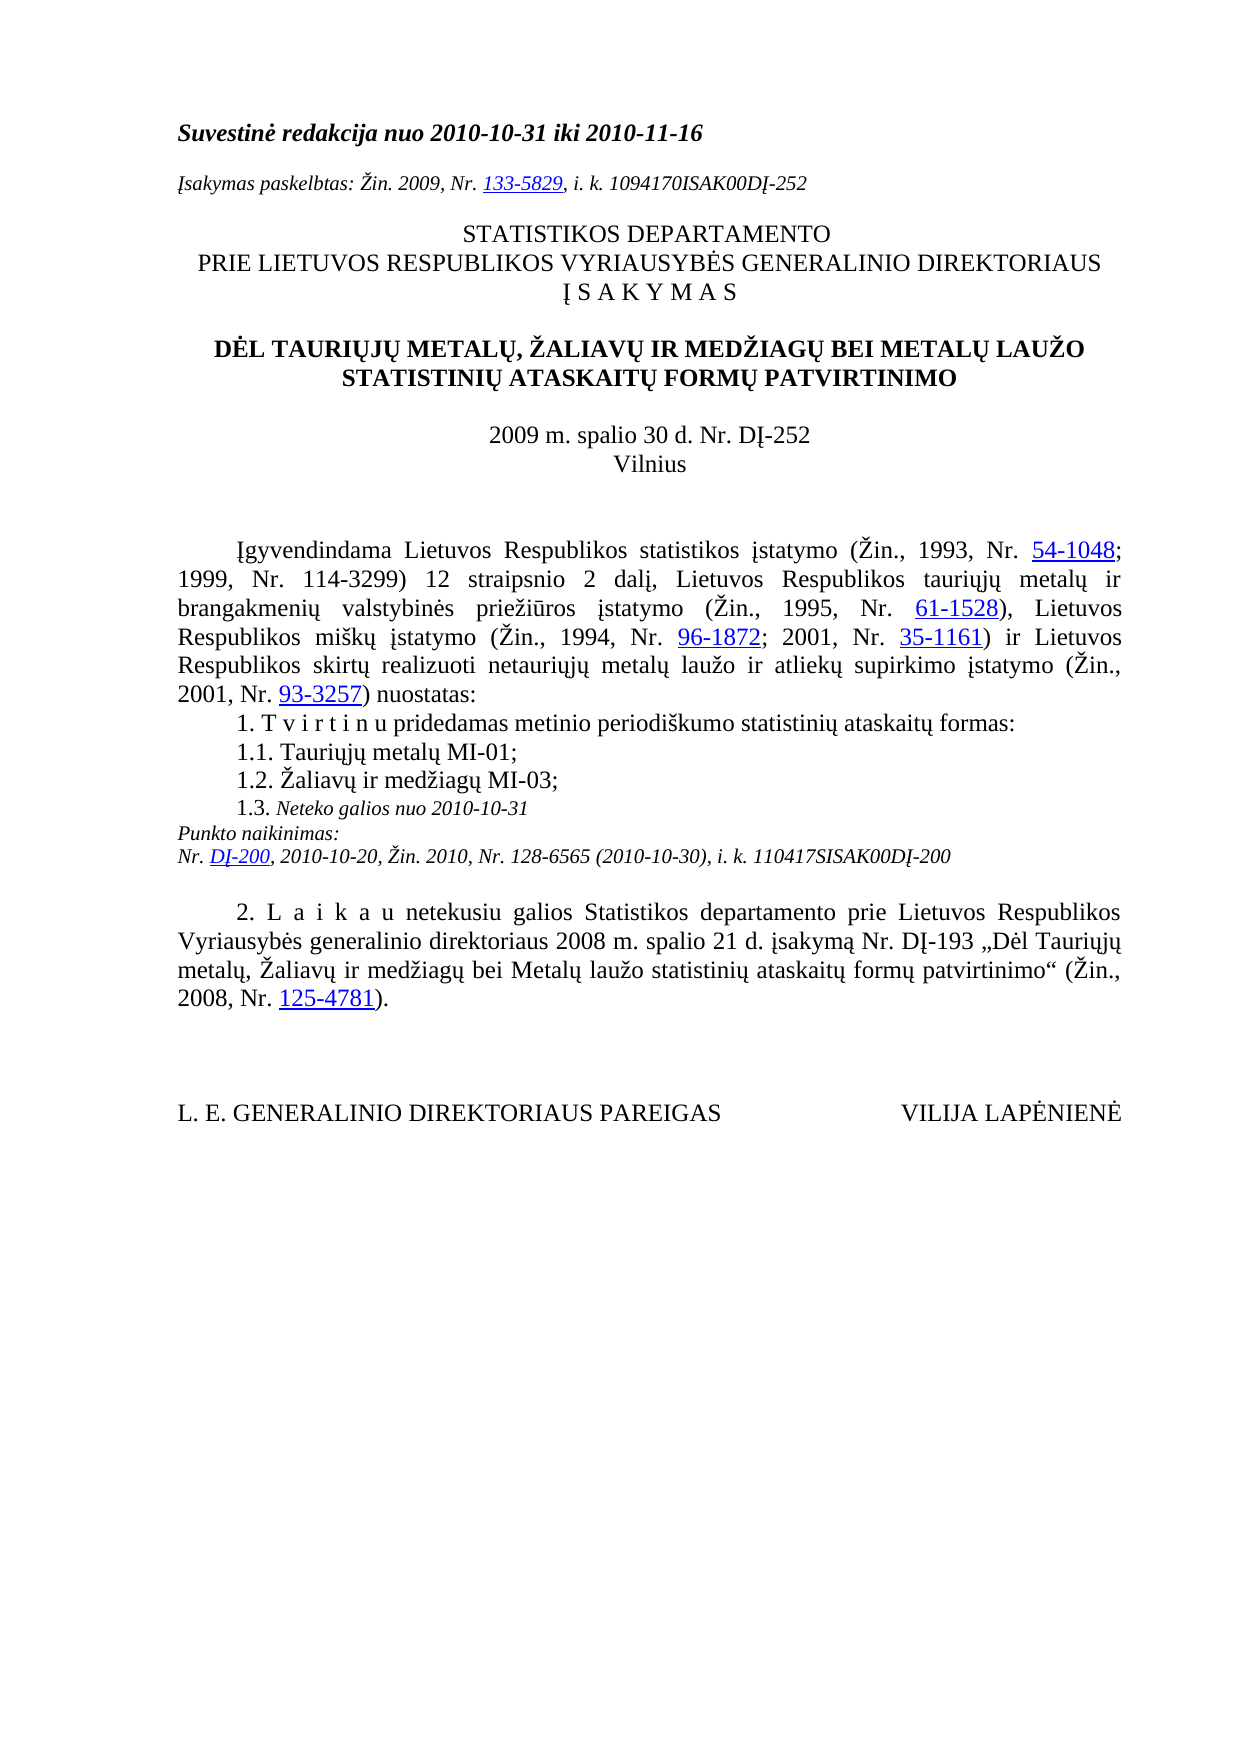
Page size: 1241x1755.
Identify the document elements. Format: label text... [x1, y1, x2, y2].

text Punkto naikinimas: [177, 820, 1122, 844]
text STATISTIKOS DEPARTAMENTO [177, 219, 1122, 248]
text L. e. generalinio direktoriaus pareigas Vilija Lapėnienė [177, 1098, 1122, 1127]
text 1.1. Tauriųjų metalų MI-01; [177, 737, 1122, 765]
text 1.2. Žaliavų ir medžiagų MI-03; [177, 765, 1122, 794]
text Įsakymas paskelbtas: Žin. 2009, Nr. 133-5829, i. k. 1094170ISAK00DĮ-252 [177, 171, 1122, 195]
text Į S A K Y M A S [177, 277, 1122, 305]
text PRIE LIETUVOS RESPUBLIKOS VYRIAUSYBĖS GENERALINIO DIREKTORIAUS [177, 248, 1122, 277]
text DĖL TAURIŲJŲ METALŲ, ŽALIAVŲ IR MEDŽIAGŲ BEI METALŲ LAUŽO STATISTINIŲ ATASKAITŲ FORMŲ PATVIRTINIMO [177, 334, 1122, 392]
text Suvestinė redakcija nuo 2010-10-31 iki 2010-11-16 [177, 118, 1122, 147]
text Nr. DĮ-200, 2010-10-20, Žin. 2010, Nr. 128-6565 (2010-10-30), i. k. 110417SISAK00DĮ-200 [177, 844, 1122, 868]
text 1. T v i r t i n u pridedamas metinio periodiškumo statistinių ataskaitų formas: [177, 708, 1122, 737]
text Vilnius [177, 449, 1122, 478]
text Įgyvendindama Lietuvos Respublikos statistikos įstatymo (Žin., 1993, Nr. 54-1048; 1999, Nr. 114-3299) 12 straipsnio 2 dalį, Lietuvos Respublikos tauriųjų metalų ir brangakmenių valstybinės priežiūros įstatymo (Žin., 1995, Nr. 61-1528), Lietuvos Respublikos miškų įstatymo (Žin., 1994, Nr. 96-1872; 2001, Nr. 35-1161) ir Lietuvos Respublikos skirtų realizuoti netauriųjų metalų laužo ir atliekų supirkimo įstatymo (Žin., 2001, Nr. 93-3257) nuostatas: [177, 535, 1122, 708]
text 2009 m. spalio 30 d. Nr. DĮ-252 [177, 420, 1122, 449]
text 2. L a i k a u netekusiu galios Statistikos departamento prie Lietuvos Respublikos Vyriausybės generalinio direktoriaus 2008 m. spalio 21 d. įsakymą Nr. DĮ-193 „Dėl Tauriųjų metalų, Žaliavų ir medžiagų bei Metalų laužo statistinių ataskaitų formų patvirtinimo“ (Žin., 2008, Nr. 125-4781). [177, 897, 1122, 1012]
text 1.3. Neteko galios nuo 2010-10-31 [177, 794, 1122, 820]
